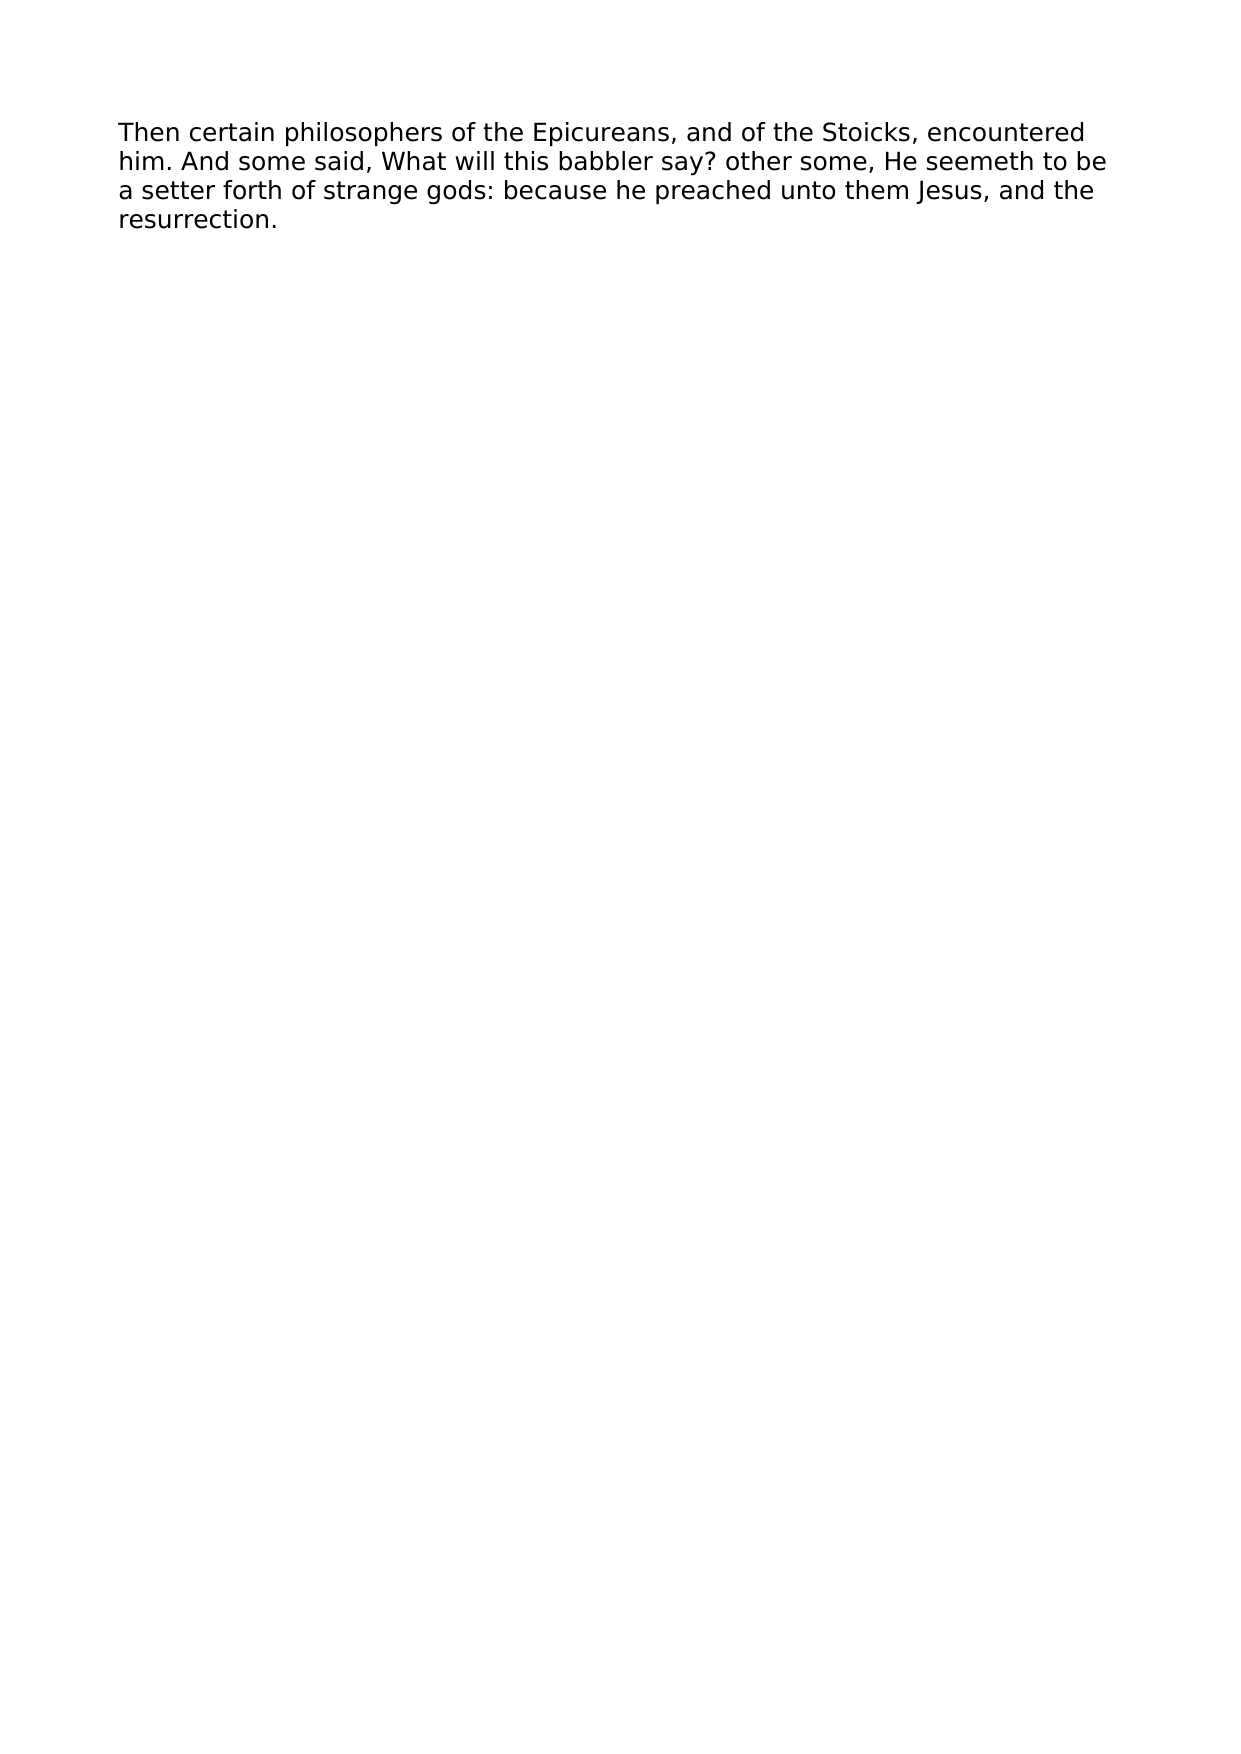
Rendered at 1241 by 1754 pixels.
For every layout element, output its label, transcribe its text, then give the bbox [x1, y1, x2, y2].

text Then certain philosophers of the Epicureans, and of the Stoicks, encountered him. And some said, What will this babbler say? other some, He seemeth to be a setter forth of strange gods: because he preached unto them Jesus, and the resurrection. [118, 118, 1122, 235]
